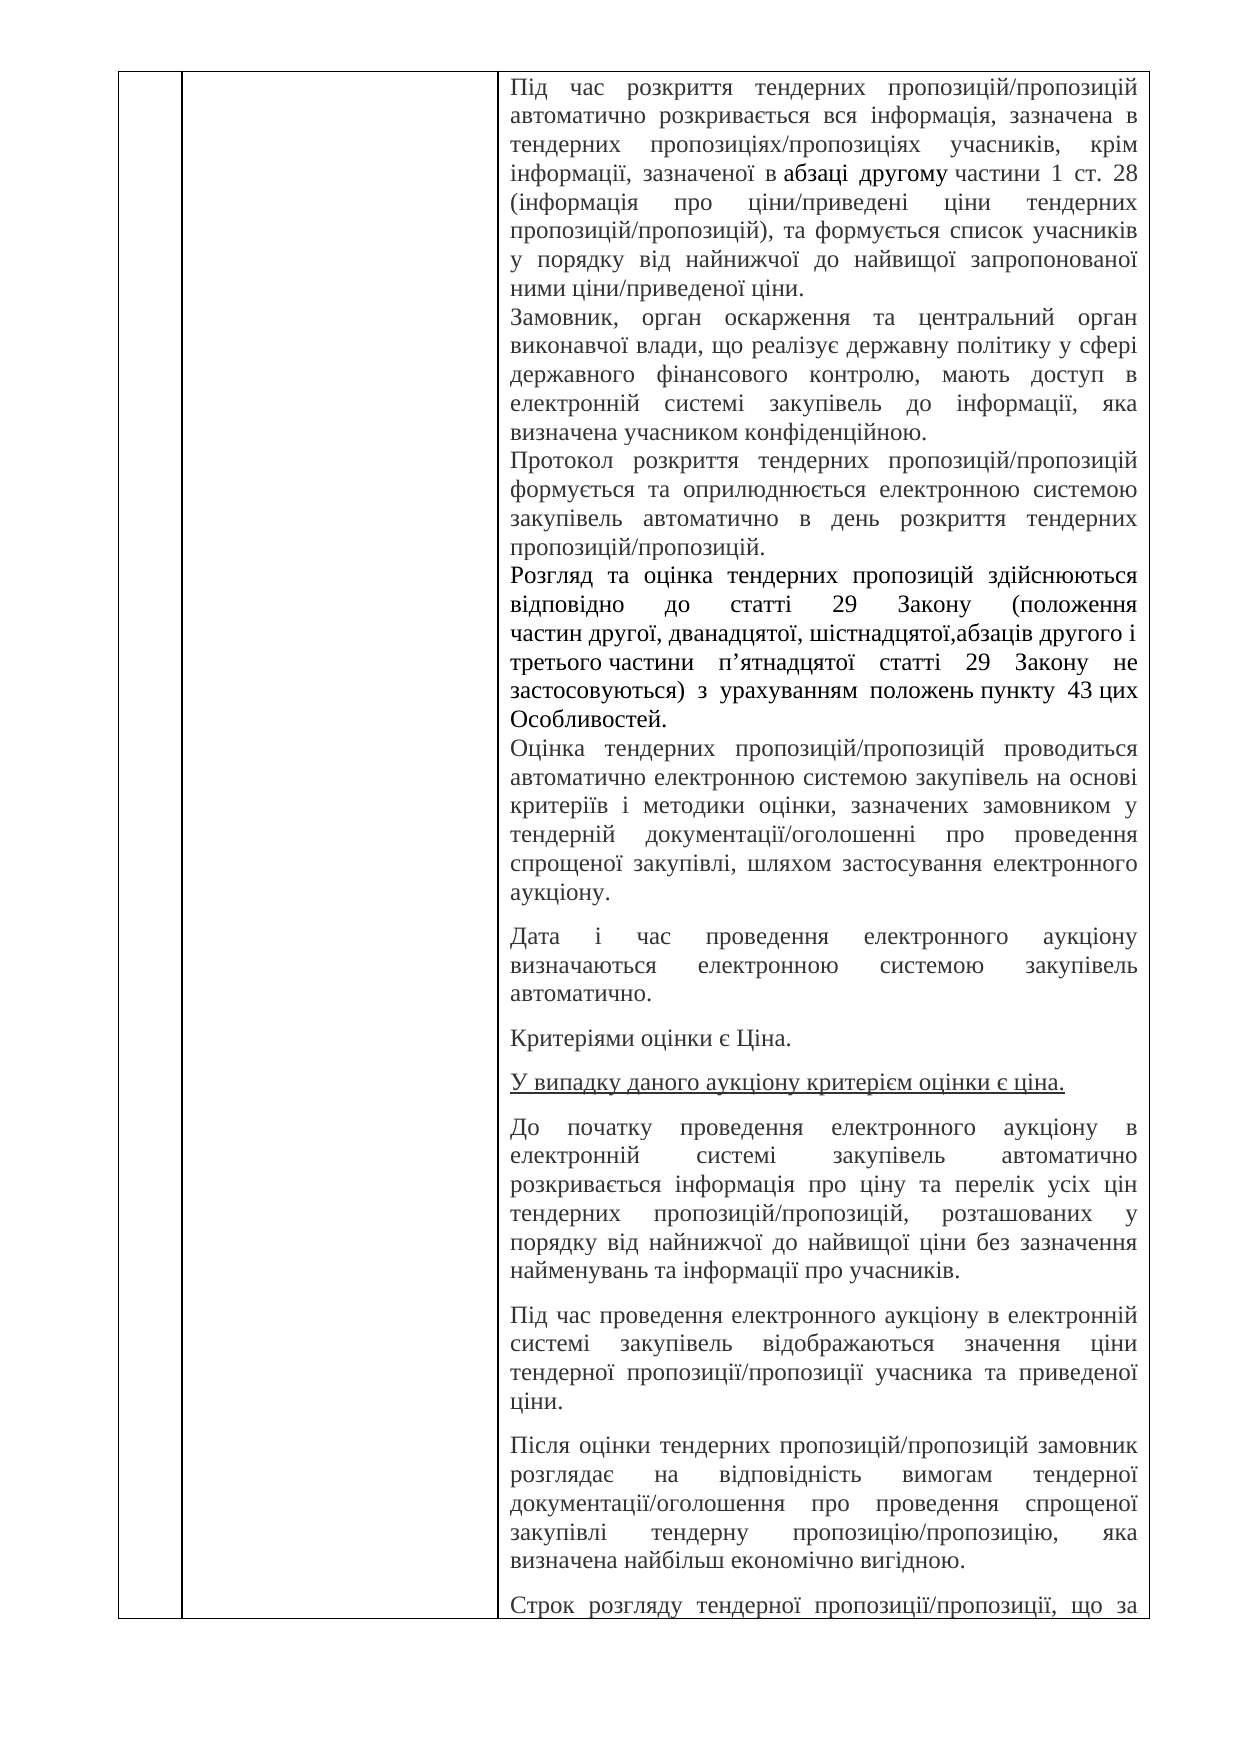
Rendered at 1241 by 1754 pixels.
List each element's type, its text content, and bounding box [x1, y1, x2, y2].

table_cell [183, 72, 497, 1618]
table_cell [119, 72, 181, 1618]
table_cell Під час розкриття тендерних пропозицій/пропозицій автоматично розкривається вся інформація, зазначена в тендерних пропозиціях/пропозиціях учасників, крім інформації, зазначеної в абзаці другому частини 1 ст. 28 (інформація про ціни/приведені ціни тендерних пропозицій/пропозицій), та формується список учасників у порядку від найнижчої до найвищої запропонованої ними ціни/приведеної ціни. Замовник, орган оскарження та центральний орган виконавчої влади, що реалізує державну політику у сфері державного фінансового контролю, мають доступ в електронній системі закупівель до інформації, яка визначена учасником конфіденційною. Протокол розкриття тендерних пропозицій/пропозицій формується та оприлюднюється електронною системою закупівель автоматично в день розкриття тендерних пропозицій/пропозицій. Розгляд та оцінка тендерних пропозицій здійснюються відповідно до статті 29 Закону (положення частин другої, дванадцятої, шістнадцятої,абзаців другого і третього частини п’ятнадцятої статті 29 Закону не застосовуються) з урахуванням положень пункту 43 цих Особливостей. Оцінка тендерних пропозицій/пропозицій проводиться автоматично електронною системою закупівель на основі критеріїв і методики оцінки, зазначених замовником у тендерній документації/оголошенні про проведення спрощеної закупівлі, шляхом застосування електронного аукціону. Дата і час проведення електронного аукціону визначаються електронною системою закупівель автоматично. Критеріями оцінки є Ціна. У випадку даного аукціону критерієм оцінки є ціна. До початку проведення електронного аукціону в електронній системі закупівель автоматично розкривається інформація про ціну та перелік усіх цін тендерних пропозицій/пропозицій, розташованих у порядку від найнижчої до найвищої ціни без зазначення найменувань та інформації про учасників. Під час проведення електронного аукціону в електронній системі закупівель відображаються значення ціни тендерної пропозиції/пропозиції учасника та приведеної ціни. Після оцінки тендерних пропозицій/пропозицій замовник розглядає на відповідність вимогам тендерної документації/оголошення про проведення спрощеної закупівлі тендерну пропозицію/пропозицію, яка визначена найбільш економічно вигідною. Строк розгляду тендерної пропозиції/пропозиції, що за [499, 72, 1149, 1618]
